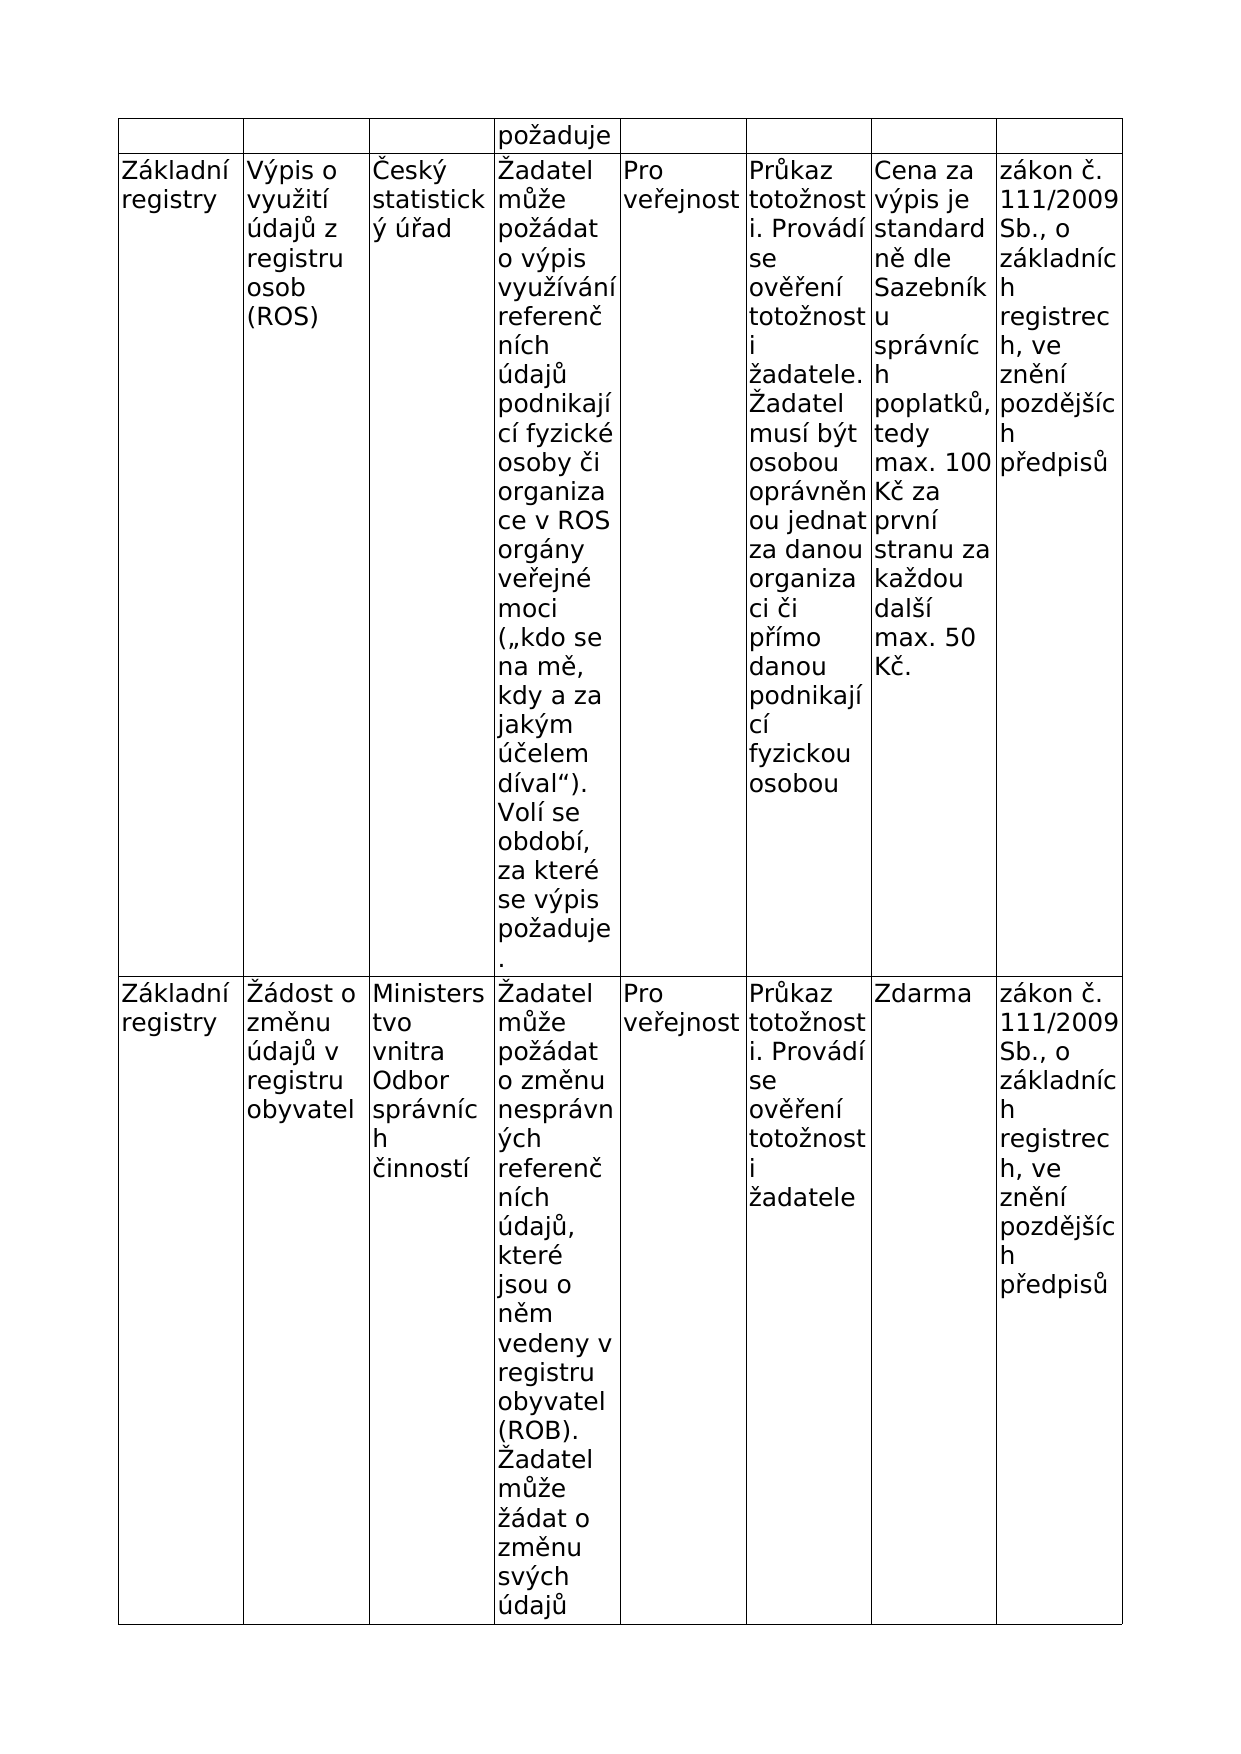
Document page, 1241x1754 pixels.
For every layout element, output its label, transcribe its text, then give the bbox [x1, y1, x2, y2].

table_cell Žadatel může požádat o výpis využívání referenčních údajů podnikající fyzické osoby či organizace v ROS orgány veřejné moci („kdo se na mě, kdy a za jakým účelem díval“). Volí se období, za které se výpis požaduje. [495, 154, 620, 976]
table_cell [872, 119, 996, 153]
table_cell Výpis o využití údajů z registru osob (ROS) [244, 154, 369, 976]
table_cell Český statistický úřad [370, 154, 494, 976]
table_cell Zdarma [872, 977, 996, 1623]
table_cell [119, 119, 243, 153]
table_cell Průkaz totožnosti. Provádí se ověření totožnosti žadatele. Žadatel musí být osobou oprávněnou jednat za danou organizaci či přímo danou podnikající fyzickou osobou [747, 154, 871, 976]
table_cell [997, 119, 1122, 153]
table_cell [621, 119, 746, 153]
table_cell Žadatel může požádat o změnu nesprávných referenčních údajů, které jsou o něm vedeny v registru obyvatel (ROB). Žadatel může žádat o změnu svých údajů [495, 977, 620, 1623]
table_cell Ministerstvo vnitra Odbor správních činností [370, 977, 494, 1623]
table_cell Pro veřejnost [621, 977, 746, 1623]
table_cell Základní registry [119, 977, 243, 1623]
table_cell Pro veřejnost [621, 154, 746, 976]
table_cell [747, 119, 871, 153]
table_cell Žádost o změnu údajů v registru obyvatel [244, 977, 369, 1623]
table_cell [370, 119, 494, 153]
table_cell požaduje [495, 119, 620, 153]
table_cell zákon č. 111/2009 Sb., o základních registrech, ve znění pozdějších předpisů [997, 154, 1122, 976]
table_cell [244, 119, 369, 153]
table_cell Průkaz totožnosti. Provádí se ověření totožnosti žadatele [747, 977, 871, 1623]
table_cell Základní registry [119, 154, 243, 976]
table_cell Cena za výpis je standardně dle Sazebníku správních poplatků, tedy max. 100 Kč za první stranu za každou další max. 50 Kč. [872, 154, 996, 976]
table_cell zákon č. 111/2009 Sb., o základních registrech, ve znění pozdějších předpisů [997, 977, 1122, 1623]
